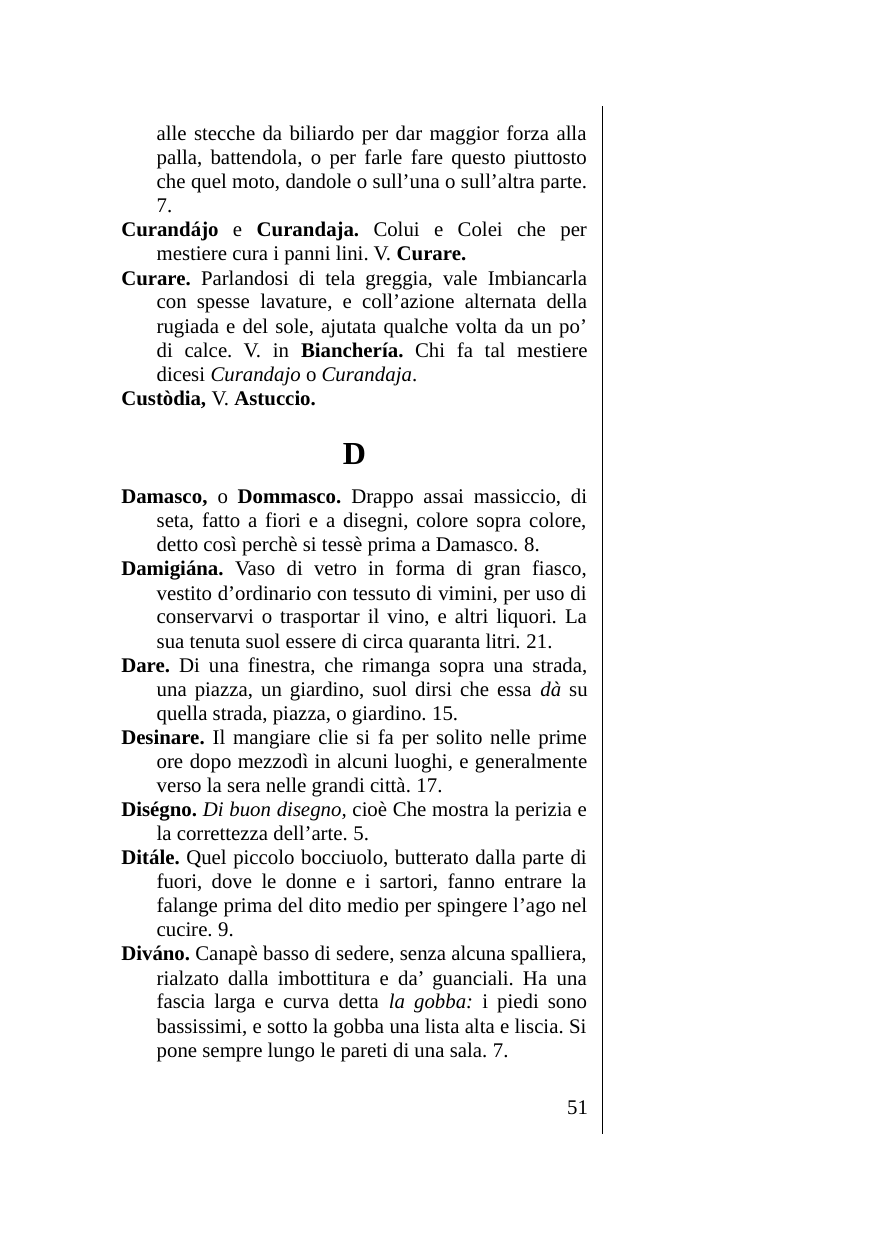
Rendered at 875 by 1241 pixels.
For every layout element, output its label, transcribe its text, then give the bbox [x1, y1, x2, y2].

text Diségno. Di buon disegno, cioè Che mostra la perizia e la correttezza dell’arte. 5. [121, 797, 587, 845]
text Damigiána. Vaso di vetro in forma di gran fiasco, vestito d’ordinario con tessuto di vimini, per uso di conservarvi o trasportar il vino, e altri liquori. La sua tenuta suol essere di circa quaranta litri. 21. [121, 556, 587, 653]
text Curandájo e Curandaja. Colui e Colei che per mestiere cura i panni lini. V. Curare. [121, 217, 587, 265]
text Damasco, o Dommasco. Drappo assai massiccio, di seta, fatto a fiori e a disegni, colore sopra colore, detto così perchè si tessè prima a Damasco. 8. [121, 484, 587, 556]
text Custòdia, V. Astuccio. [121, 386, 587, 410]
text Desinare. Il mangiare clie si fa per solito nelle prime ore dopo mezzodì in alcuni luoghi, e generalmente verso la sera nelle grandi città. 17. [121, 725, 587, 797]
text Diváno. Canapè basso di sedere, senza alcuna spalliera, rialzato dalla imbottitura e da’ guanciali. Ha una fascia larga e curva detta la gobba: i piedi sono bassissimi, e sotto la gobba una lista alta e liscia. Si pone sempre lungo le pareti di una sala. 6. [121, 941, 587, 1062]
text alle stecche da biliardo per dar maggior forza alla palla, battendola, o per farle fare questo piuttosto che quel moto, dandole o sull’una o sull’altra parte. 7. [121, 121, 587, 217]
text Curare. Parlandosi di tela greggia, vale Imbiancarla con spesse lavature, e coll’azione alternata della rugiada e del sole, ajutata qualche volta da un po’ di calce. V. in Bianchería. Chi fa tal mestiere dicesi Curandajo o Curandaja. [121, 265, 587, 386]
text Ditále. Quel piccolo bocciuolo, butterato dalla parte di fuori, dove le donne e i sartori, fanno entrare la falange prima del dito medio per spingere l’ago nel cucire. 9. [121, 845, 587, 941]
subtitle D [121, 435, 587, 472]
text Dare. Di una finestra, che rimanga sopra una strada, una piazza, un giardino, suol dirsi che essa dà su quella strada, piazza, o giardino. 15. [121, 653, 587, 725]
